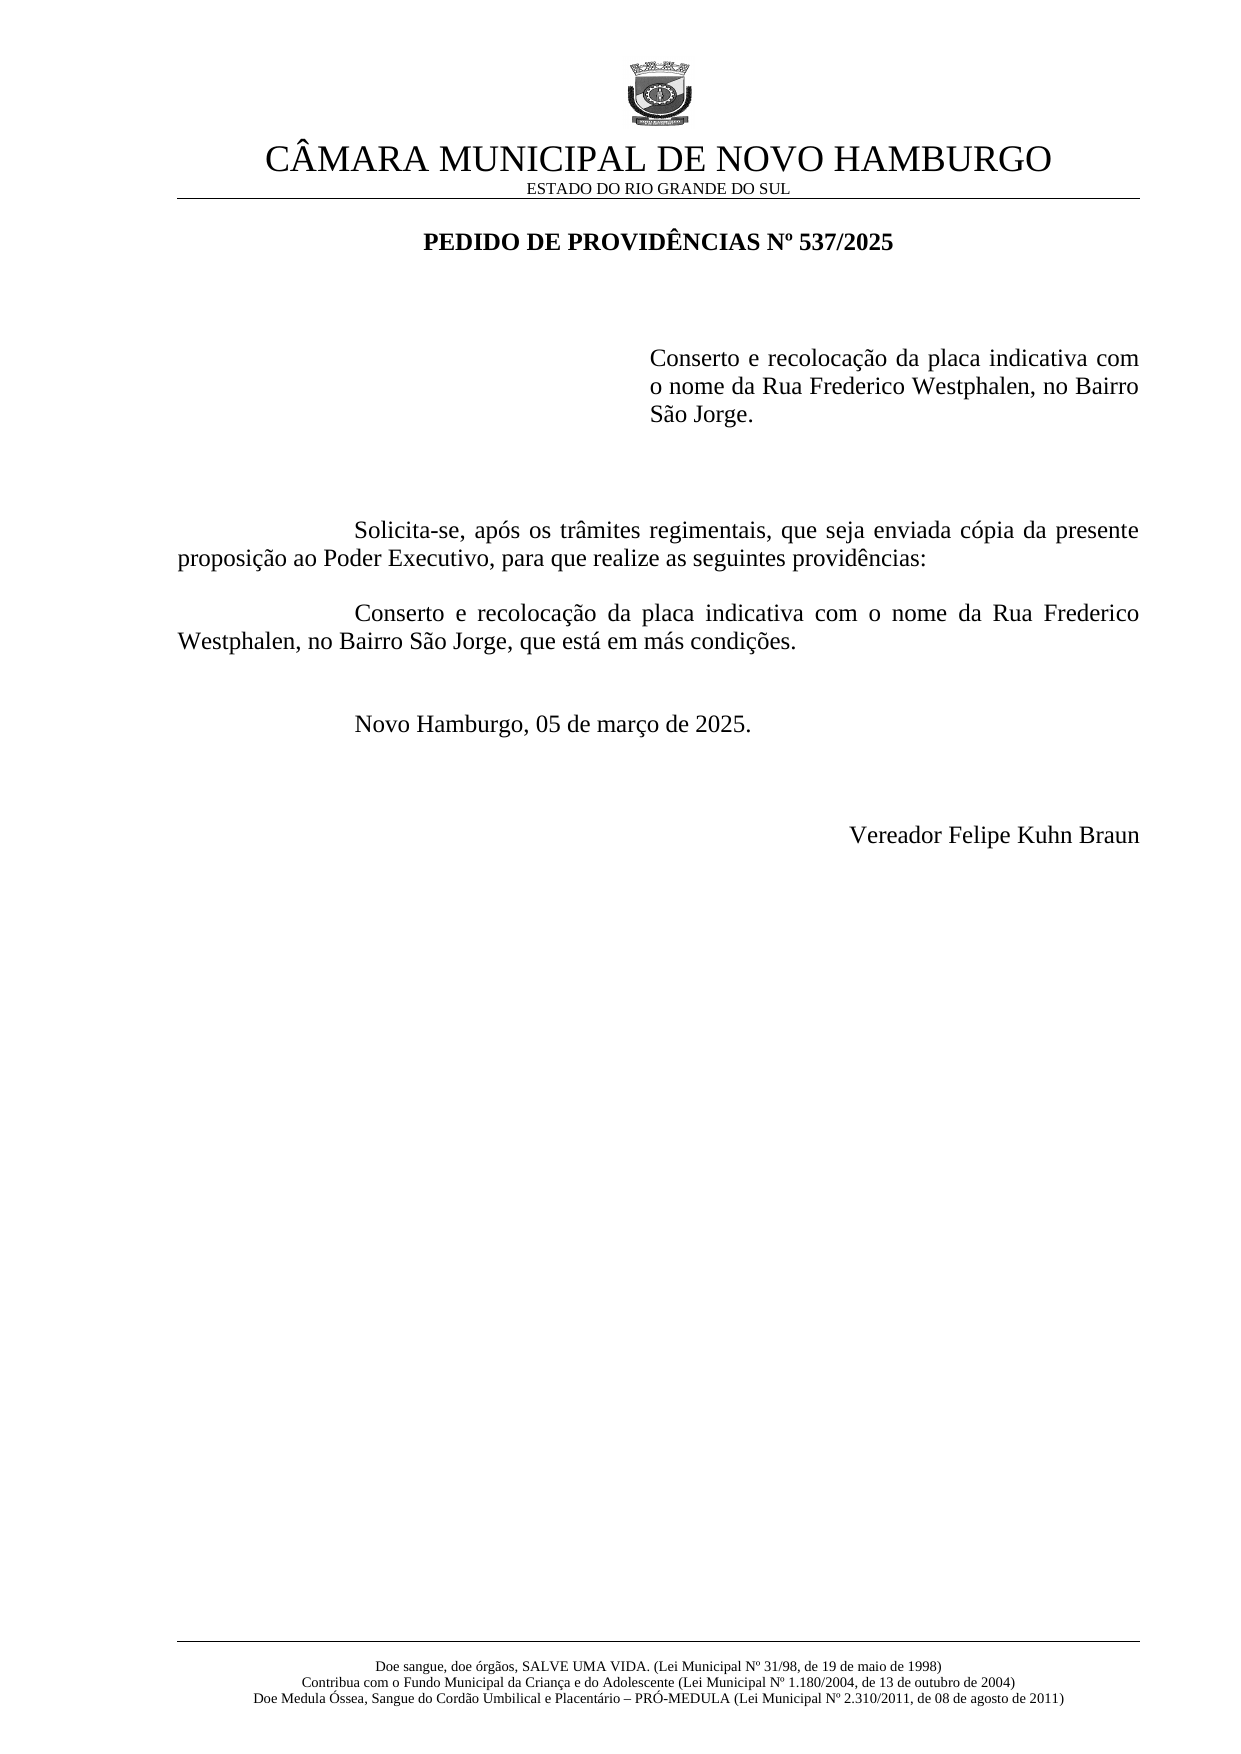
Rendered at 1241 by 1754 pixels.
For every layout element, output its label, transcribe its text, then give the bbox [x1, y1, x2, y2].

text Solicita-se, após os trâmites regimentais, que seja enviada cópia da presente proposição ao Poder Executivo, para que realize as seguintes providências: [177, 516, 1140, 572]
text PEDIDO DE PROVIDÊNCIAS Nº 537/2025 [177, 228, 1140, 256]
text Novo Hamburgo, 05 de março de 2025. [177, 710, 1140, 738]
text Vereador Felipe Kuhn Braun [177, 821, 1140, 849]
text Conserto e recolocação da placa indicativa com o nome da Rua Frederico Westphalen, no Bairro São Jorge, que está em más condições. [177, 599, 1140, 655]
text Conserto e recolocação da placa indicativa com o nome da Rua Frederico Westphalen, no Bairro São Jorge. [649, 344, 1140, 428]
